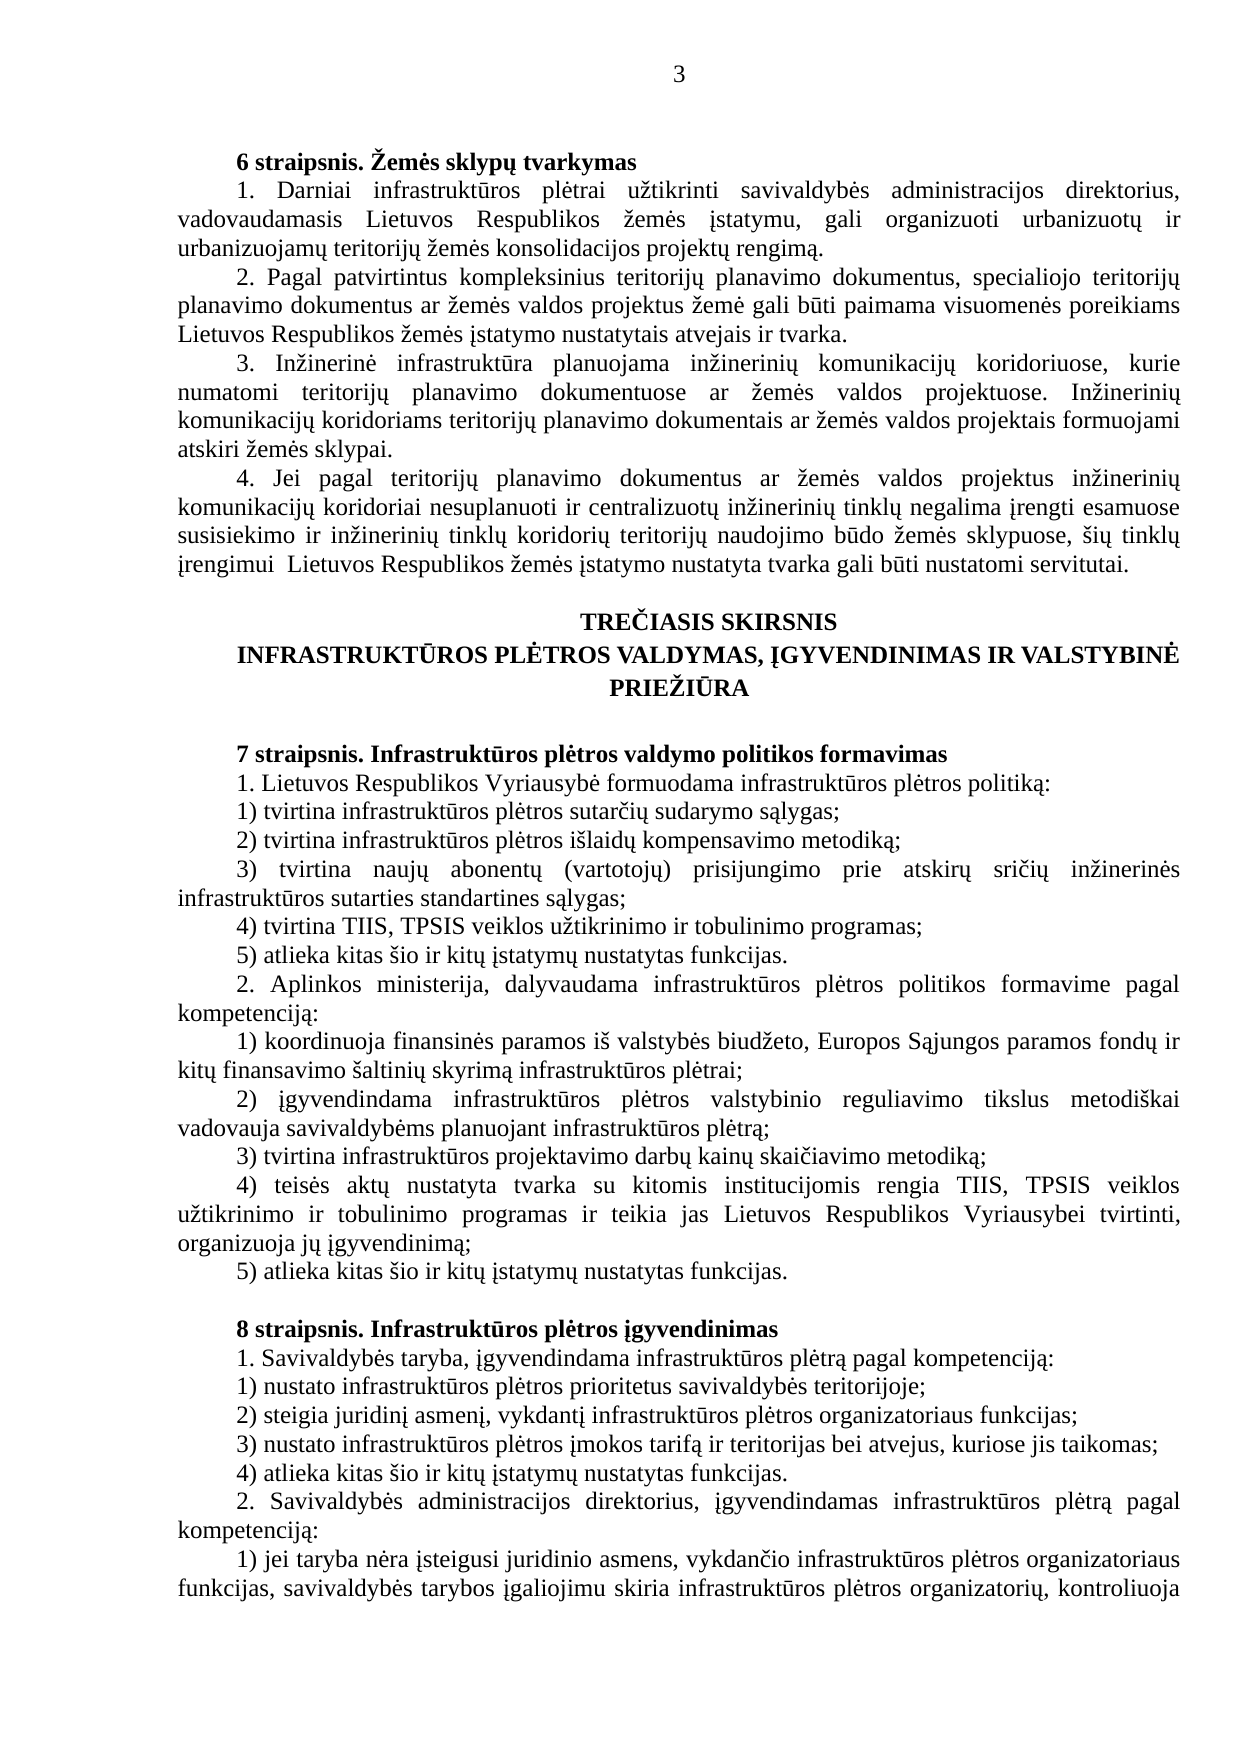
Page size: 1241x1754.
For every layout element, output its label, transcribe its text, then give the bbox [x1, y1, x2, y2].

text 2) steigia juridinį asmenį, vykdantį infrastruktūros plėtros organizatoriaus funkcijas; [177, 1400, 1181, 1429]
text 2. Aplinkos ministerija, dalyvaudama infrastruktūros plėtros politikos formavime pagal kompetenciją: [177, 969, 1181, 1026]
text 5) atlieka kitas šio ir kitų įstatymų nustatytas funkcijas. [177, 940, 1181, 969]
text 1) tvirtina infrastruktūros plėtros sutarčių sudarymo sąlygas; [177, 796, 1181, 825]
text 4) tvirtina TIIS, TPSIS veiklos užtikrinimo ir tobulinimo programas; [177, 911, 1181, 940]
text 3. Inžinerinė infrastruktūra planuojama inžinerinių komunikacijų koridoriuose, kurie numatomi teritorijų planavimo dokumentuose ar žemės valdos projektuose. Inžinerinių komunikacijų koridoriams teritorijų planavimo dokumentais ar žemės valdos projektais formuojami atskiri žemės sklypai. [177, 348, 1181, 463]
text 1) jei taryba nėra įsteigusi juridinio asmens, vykdančio infrastruktūros plėtros organizatoriaus funkcijas, savivaldybės tarybos įgaliojimu skiria infrastruktūros plėtros organizatorių, kontroliuoja [177, 1544, 1181, 1601]
text INFRASTRUKTŪROS PLĖTROS VALDYMAS, ĮGYVENDINIMAS IR VALSTYBINĖ PRIEŽIŪRA [177, 640, 1181, 702]
text 6 straipsnis. Žemės sklypų tvarkymas [177, 147, 1181, 176]
text 3) tvirtina naujų abonentų (vartotojų) prisijungimo prie atskirų sričių inžinerinės infrastruktūros sutarties standartines sąlygas; [177, 854, 1181, 911]
text 2. Savivaldybės administracijos direktorius, įgyvendindamas infrastruktūros plėtrą pagal kompetenciją: [177, 1486, 1181, 1544]
text 3) nustato infrastruktūros plėtros įmokos tarifą ir teritorijas bei atvejus, kuriose jis taikomas; [177, 1429, 1181, 1458]
text 4) atlieka kitas šio ir kitų įstatymų nustatytas funkcijas. [177, 1458, 1181, 1486]
text 7 straipsnis. Infrastruktūros plėtros valdymo politikos formavimas [177, 739, 1181, 768]
text 2. Pagal patvirtintus kompleksinius teritorijų planavimo dokumentus, specialiojo teritorijų planavimo dokumentus ar žemės valdos projektus žemė gali būti paimama visuomenės poreikiams Lietuvos Respublikos žemės įstatymo nustatytais atvejais ir tvarka. [177, 262, 1181, 348]
text 2) įgyvendindama infrastruktūros plėtros valstybinio reguliavimo tikslus metodiškai vadovauja savivaldybėms planuojant infrastruktūros plėtrą; [177, 1084, 1181, 1141]
text 4) teisės aktų nustatyta tvarka su kitomis institucijomis rengia TIIS, TPSIS veiklos užtikrinimo ir tobulinimo programas ir teikia jas Lietuvos Respublikos Vyriausybei tvirtinti, organizuoja jų įgyvendinimą; [177, 1170, 1181, 1256]
text 1. Savivaldybės taryba, įgyvendindama infrastruktūros plėtrą pagal kompetenciją: [177, 1343, 1181, 1371]
text 4. Jei pagal teritorijų planavimo dokumentus ar žemės valdos projektus inžinerinių komunikacijų koridoriai nesuplanuoti ir centralizuotų inžinerinių tinklų negalima įrengti esamuose susisiekimo ir inžinerinių tinklų koridorių teritorijų naudojimo būdo žemės sklypuose, šių tinklų įrengimui Lietuvos Respublikos žemės įstatymo nustatyta tvarka gali būti nustatomi servitutai. [177, 463, 1181, 578]
text 1. Lietuvos Respublikos Vyriausybė formuodama infrastruktūros plėtros politiką: [177, 768, 1181, 796]
text 8 straipsnis. Infrastruktūros plėtros įgyvendinimas [177, 1314, 1181, 1343]
text TREČIASIS SKIRSNIS [177, 607, 1181, 636]
text 2) tvirtina infrastruktūros plėtros išlaidų kompensavimo metodiką; [177, 825, 1181, 854]
text 3) tvirtina infrastruktūros projektavimo darbų kainų skaičiavimo metodiką; [177, 1141, 1181, 1170]
text 1) nustato infrastruktūros plėtros prioritetus savivaldybės teritorijoje; [177, 1371, 1181, 1400]
text 1) koordinuoja finansinės paramos iš valstybės biudžeto, Europos Sąjungos paramos fondų ir kitų finansavimo šaltinių skyrimą infrastruktūros plėtrai; [177, 1026, 1181, 1084]
text 5) atlieka kitas šio ir kitų įstatymų nustatytas funkcijas. [177, 1256, 1181, 1285]
text 1. Darniai infrastruktūros plėtrai užtikrinti savivaldybės administracijos direktorius, vadovaudamasis Lietuvos Respublikos žemės įstatymu, gali organizuoti urbanizuotų ir urbanizuojamų teritorijų žemės konsolidacijos projektų rengimą. [177, 176, 1181, 262]
